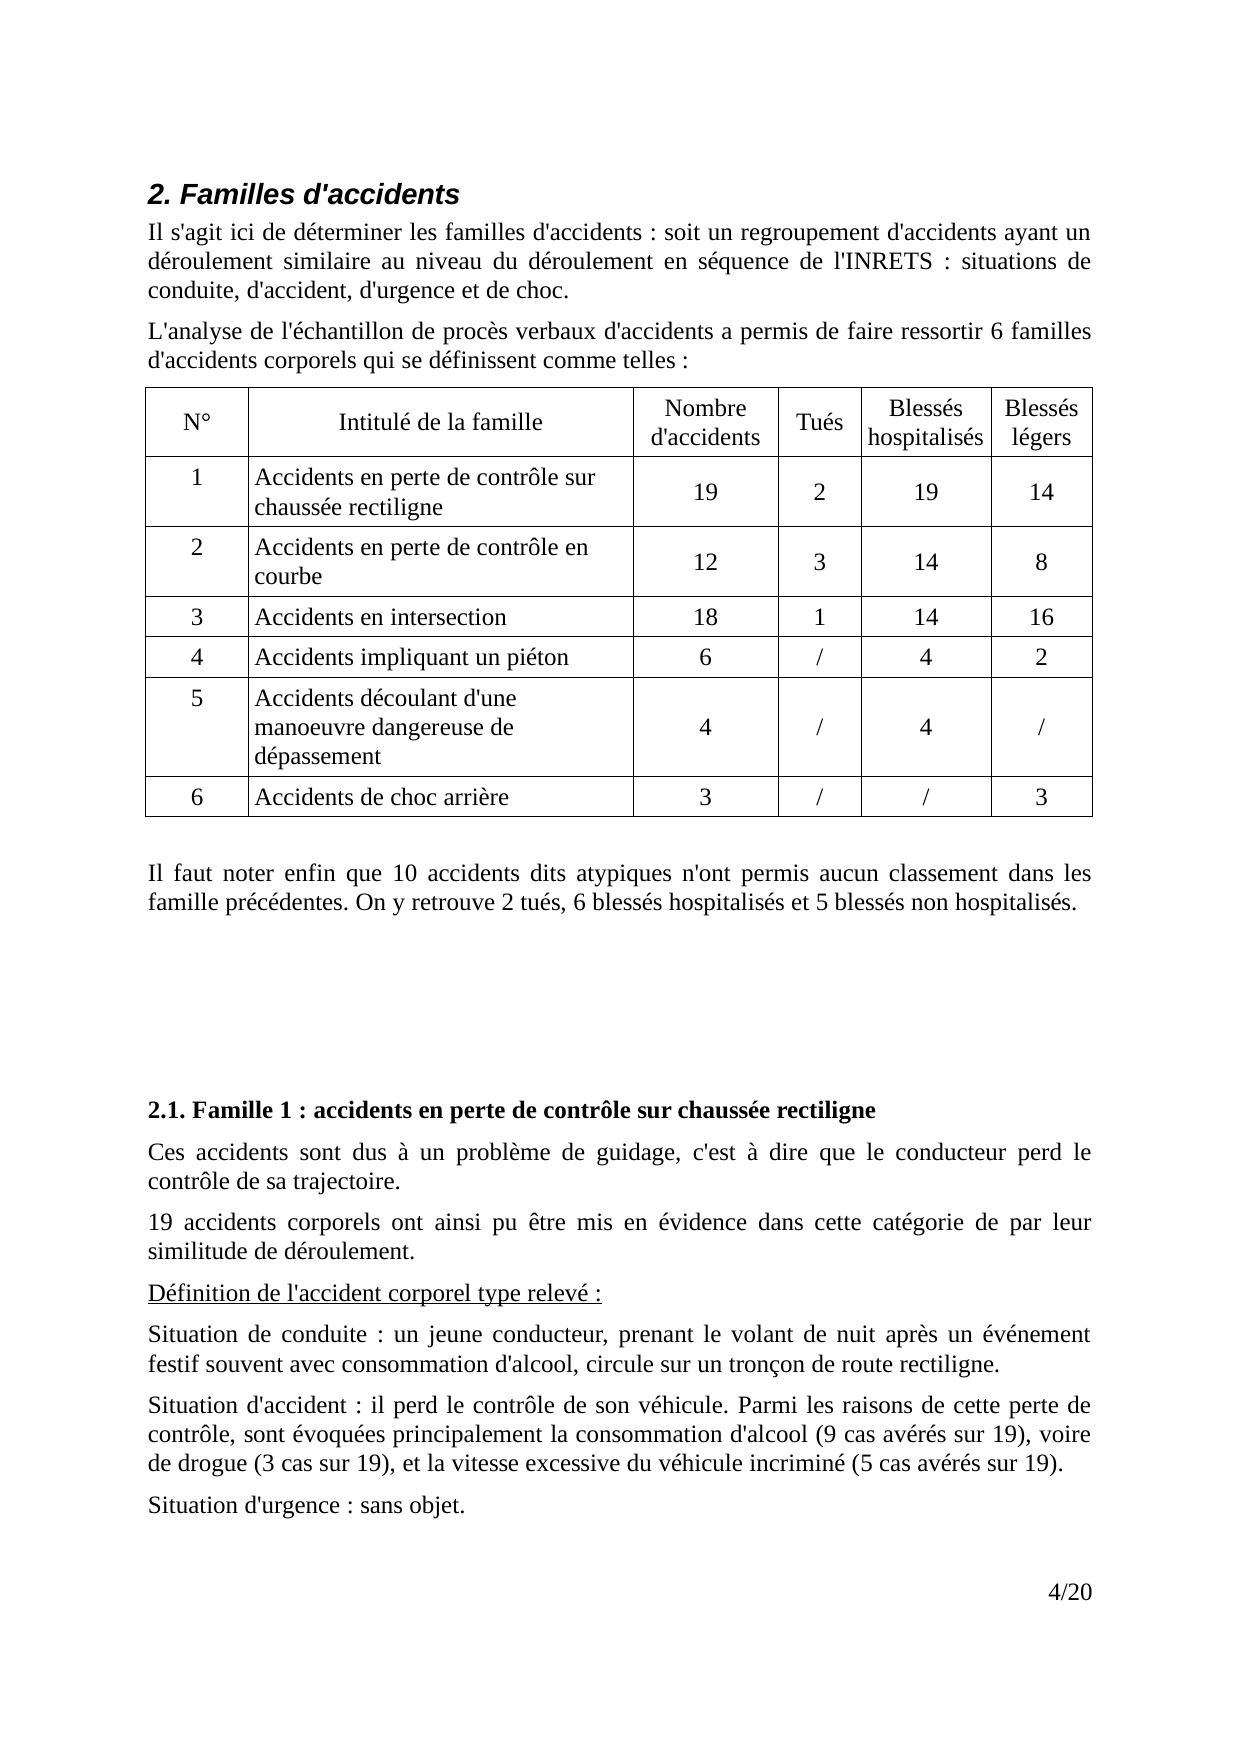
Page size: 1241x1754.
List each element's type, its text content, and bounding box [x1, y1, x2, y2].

table_cell 18 [634, 597, 778, 636]
table_header Blessés hospitalisés [862, 388, 991, 456]
table_cell / [779, 777, 861, 816]
text Situation d'urgence : sans objet. [148, 1490, 1092, 1519]
table_cell 3 [992, 777, 1092, 816]
text Situation d'accident : il perd le contrôle de son véhicule. Parmi les raisons de cette perte de contrôle, sont évoquées principalement la consommation d'alcool (9 cas avérés sur 19), voire de drogue (3 cas sur 19), et la vitesse excessive du véhicule incriminé (5 cas avérés sur 19). [148, 1390, 1092, 1477]
table_cell 4 [862, 637, 991, 677]
table_cell / [862, 777, 991, 816]
table_cell 1 [779, 597, 861, 636]
table_cell 4 [634, 678, 778, 776]
table_cell 16 [992, 597, 1092, 636]
table_cell Accidents en perte de contrôle sur chaussée rectiligne [249, 457, 633, 526]
table_cell 8 [992, 527, 1092, 596]
table_cell 6 [146, 777, 248, 816]
text Il faut noter enfin que 10 accidents dits atypiques n'ont permis aucun classement dans les famille précédentes. On y retrouve 2 tués, 6 blessés hospitalisés et 5 blessés non hospitalisés. [148, 858, 1092, 916]
table_cell Accidents en intersection [249, 597, 633, 636]
table_cell 2 [779, 457, 861, 526]
table_cell Accidents impliquant un piéton [249, 637, 633, 677]
table_cell / [779, 678, 861, 776]
table_cell Accidents en perte de contrôle en courbe [249, 527, 633, 596]
table_cell 3 [634, 777, 778, 816]
table_cell 4 [862, 678, 991, 776]
table_cell 19 [862, 457, 991, 526]
table_cell / [779, 637, 861, 677]
text Situation de conduite : un jeune conducteur, prenant le volant de nuit après un événement festif souvent avec consommation d'alcool, circule sur un tronçon de route rectiligne. [148, 1319, 1092, 1377]
text L'analyse de l'échantillon de procès verbaux d'accidents a permis de faire ressortir 6 familles d'accidents corporels qui se définissent comme telles : [148, 316, 1092, 374]
table_cell / [992, 678, 1092, 776]
table_header N° [146, 388, 248, 456]
table_cell 3 [146, 597, 248, 636]
table_cell 2 [992, 637, 1092, 677]
table_cell 14 [992, 457, 1092, 526]
table_header Nombre d'accidents [634, 388, 778, 456]
table_header Blessés légers [992, 388, 1092, 456]
text Définition de l'accident corporel type relevé : [148, 1278, 1092, 1307]
table_cell 19 [634, 457, 778, 526]
text 2.1. Famille 1 : accidents en perte de contrôle sur chaussée rectiligne [148, 1095, 1092, 1124]
table_cell Accidents de choc arrière [249, 777, 633, 816]
table_cell 14 [862, 597, 991, 636]
table_cell 3 [779, 527, 861, 596]
subtitle 2. Familles d'accidents [148, 177, 1092, 210]
table_cell 5 [146, 678, 248, 776]
table_cell 14 [862, 527, 991, 596]
table_cell 12 [634, 527, 778, 596]
table_header Tués [779, 388, 861, 456]
table_cell Accidents découlant d'une manoeuvre dangereuse de dépassement [249, 678, 633, 776]
table_cell 4 [146, 637, 248, 677]
text Il s'agit ici de déterminer les familles d'accidents : soit un regroupement d'accidents ayant un déroulement similaire au niveau du déroulement en séquence de l'INRETS : situations de conduite, d'accident, d'urgence et de choc. [148, 216, 1092, 304]
text Ces accidents sont dus à un problème de guidage, c'est à dire que le conducteur perd le contrôle de sa trajectoire. [148, 1137, 1092, 1195]
table_cell 6 [634, 637, 778, 677]
table_cell 2 [146, 527, 248, 596]
table_header Intitulé de la famille [249, 388, 633, 456]
table_cell 1 [146, 457, 248, 526]
text 19 accidents corporels ont ainsi pu être mis en évidence dans cette catégorie de par leur similitude de déroulement. [148, 1207, 1092, 1265]
